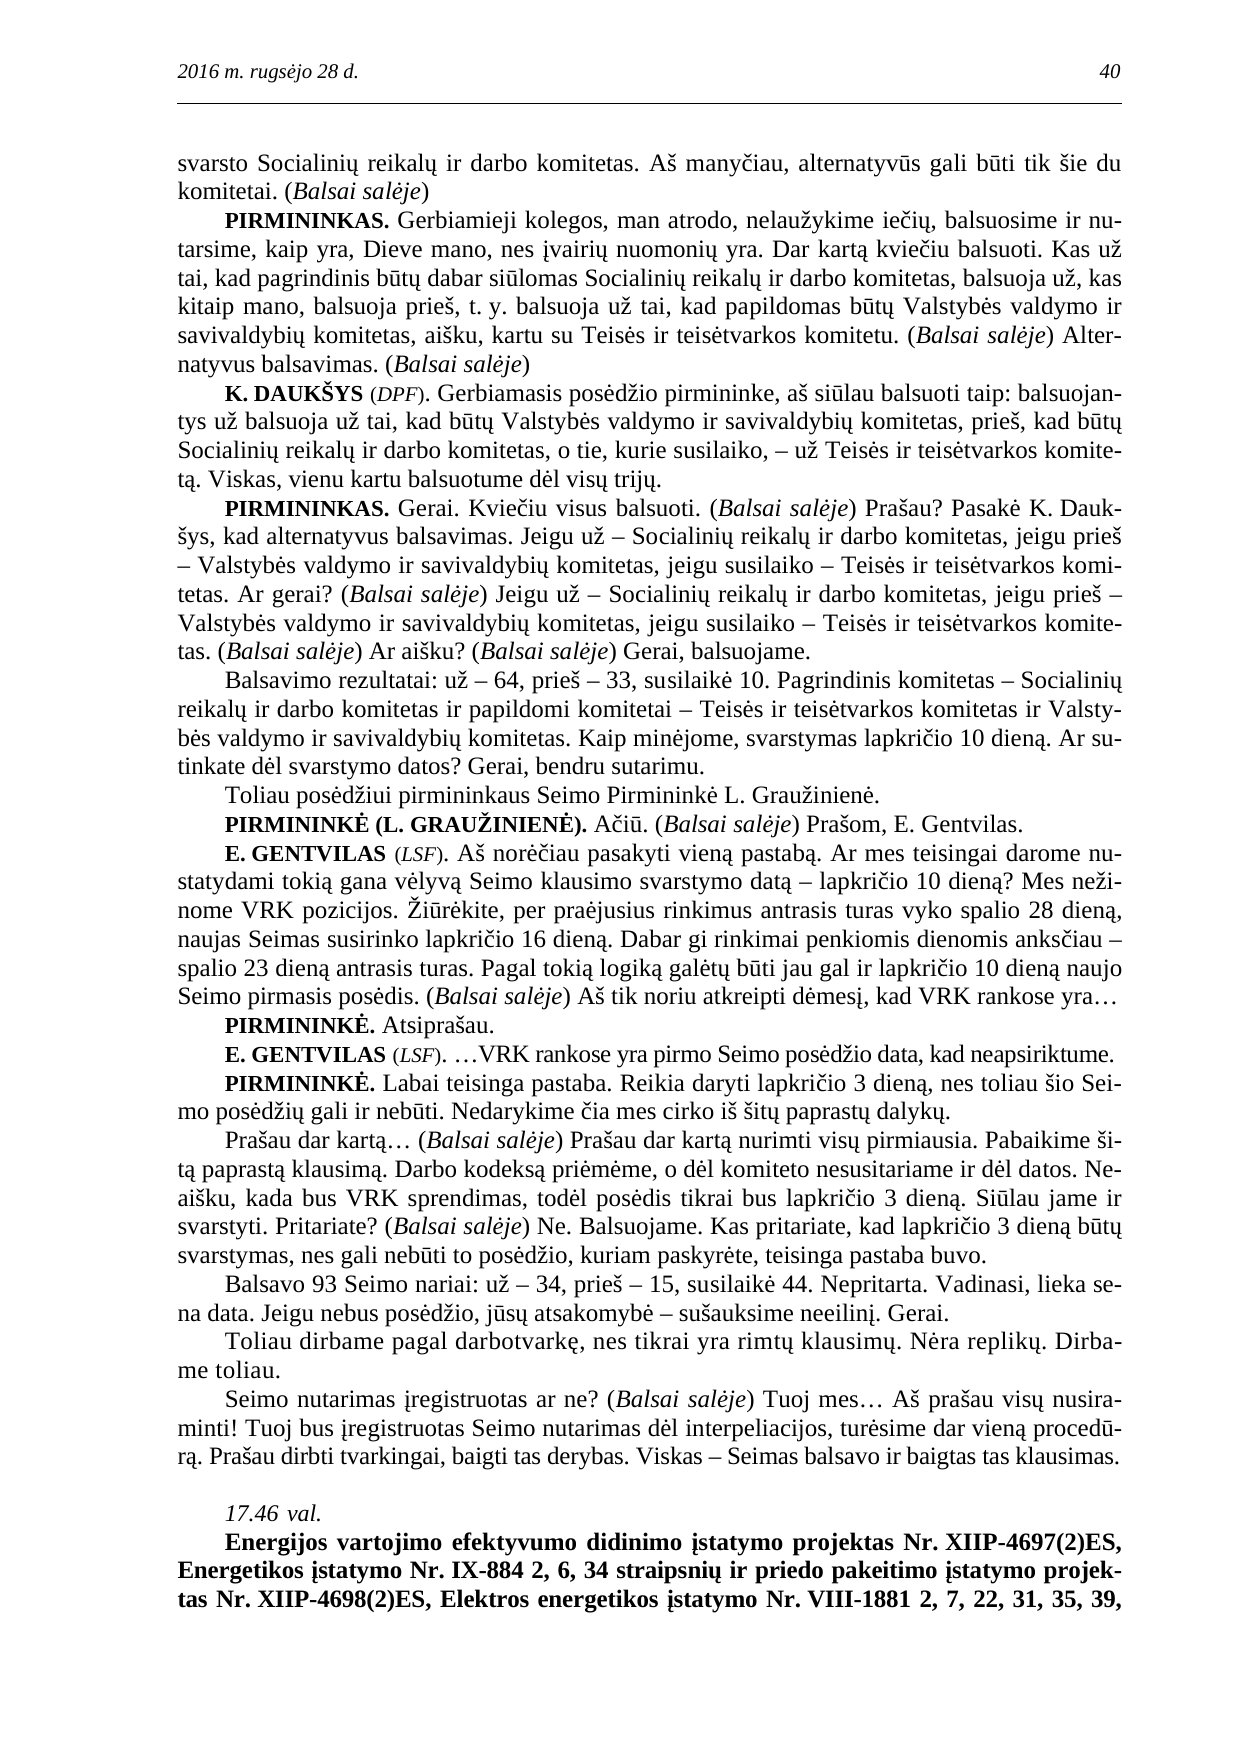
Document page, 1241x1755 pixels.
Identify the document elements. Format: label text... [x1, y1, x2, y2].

text Bal­sa­vo 93 Sei­mo na­riai: už – 34, prieš – 15, su­si­lai­kė 44. Ne­pri­tar­ta. Va­di­na­si, lie­ka se­na da­ta. Jei­gu ne­bus po­sė­džio, jū­sų at­sa­ko­my­bė – su­šauk­si­me ne­ei­li­nį. Ge­rai. [177, 1269, 1122, 1326]
text E. GENTVILAS (LSF). Aš no­rė­čiau pa­sa­ky­ti vie­ną pa­sta­bą. Ar mes tei­sin­gai da­ro­me nu­sta­ty­da­mi to­kią ga­na vė­ly­vą Sei­mo klau­si­mo svars­ty­mo da­tą – lap­kri­čio 10 die­ną? Mes ne­ži­no­me VRK po­zi­ci­jos. Žiū­rė­ki­te, per pra­ėju­sius rin­ki­mus ant­rasis tu­ras vy­ko spa­lio 28 die­ną, nau­jas Sei­mas su­si­rin­ko lap­kri­čio 16 die­ną. Da­bar gi rin­ki­mai pen­kio­mis die­no­mis anks­čiau – spa­lio 23 die­ną ant­ra­sis tu­ras. Pa­gal to­kią lo­gi­ką ga­lė­tų bū­ti jau gal ir lap­kri­čio 10 die­ną nau­jo Sei­mo pir­ma­sis po­sė­dis. (Bal­sai sa­lė­je) Aš tik no­riu at­kreip­ti dė­me­sį, kad VRK ran­ko­se yra… [177, 838, 1122, 1010]
text 17.46 val. [224, 1499, 1122, 1527]
text E. GENTVILAS (LSF). …VRK ran­ko­se yra pir­mo Sei­mo po­sė­džio da­ta, kad ne­ap­si­rik­tu­me. [177, 1039, 1122, 1068]
text Ener­gi­jos var­to­ji­mo efek­ty­vu­mo di­di­ni­mo įsta­ty­mo pro­jek­tas Nr. XIIP-4697(2)ES, Ener­ge­ti­kos įsta­ty­mo Nr. IX-884 2, 6, 34 straips­nių ir prie­do pa­kei­ti­mo įsta­ty­mo pro­jek­tas Nr. XIIP-4698(2)ES, Elek­tros ener­ge­ti­kos įsta­ty­mo Nr. VIII-1881 2, 7, 22, 31, 35, 39, [177, 1527, 1122, 1613]
text K. DAUKŠYS (DPF). Ger­bia­ma­sis po­sė­džio pir­mi­nin­ke, aš siū­lau bal­suo­ti taip: bal­suo­jan­tys už bal­suo­ja už tai, kad bū­tų Vals­ty­bės val­dy­mo ir sa­vi­val­dy­bių ko­mi­te­tas, prieš, kad bū­tų So­cia­li­nių rei­ka­lų ir dar­bo ko­mi­te­tas, o tie, ku­rie su­si­lai­ko, – už Tei­sės ir tei­sėt­var­kos ko­mi­te­tą. Vis­kas, vie­nu kar­tu bal­suo­tu­me dėl vi­sų tri­jų. [177, 378, 1122, 493]
text PIRMININKĖ (L. GRAUŽINIENĖ). Ačiū. (Bal­sai sa­lė­je) Pra­šom, E. Gent­vi­las. [177, 809, 1122, 838]
text PIRMININKĖ. At­si­pra­šau. [177, 1010, 1122, 1039]
text Sei­mo nu­ta­ri­mas įre­gist­ruo­tas ar ne? (Bal­sai sa­lė­je) Tuoj mes… Aš pra­šau vi­sų nu­si­ra­min­ti! Tuoj bus įre­gist­ruo­tas Sei­mo nu­ta­ri­mas dėl in­ter­pe­lia­ci­jos, tu­rė­si­me dar vie­ną pro­ce­dū­rą. Pra­šau dirb­ti tvar­kin­gai, baig­ti tas de­ry­bas. Vis­kas – Sei­mas bal­sa­vo ir baig­tas tas klau­si­mas. [177, 1384, 1122, 1470]
text Pra­šau dar kar­tą… (Bal­sai sa­lė­je) Pra­šau dar kar­tą nu­rim­ti vi­sų pir­miau­sia. Pa­bai­ki­me ši­tą pa­pras­tą klau­si­mą. Dar­bo ko­dek­są pri­ėmė­me, o dėl ko­mi­te­to ne­su­si­ta­ria­me ir dėl da­tos. Ne­aiš­ku, ka­da bus VRK spren­di­mas, to­dėl po­sė­dis tik­rai bus lap­kri­čio 3 die­ną. Siū­lau ja­me ir svars­ty­ti. Pri­ta­ria­te? (Bal­sai sa­lė­je) Ne. Bal­suo­ja­me. Kas pri­ta­ria­te, kad lap­kri­čio 3 die­ną bū­tų svars­ty­mas, nes ga­li ne­bū­ti to po­sė­džio, ku­riam pa­sky­rė­te, tei­sin­ga pa­sta­ba bu­vo. [177, 1125, 1122, 1269]
text To­liau po­sė­džiui pir­mi­nin­kaus Sei­mo Pir­mi­nin­kė L. Grau­ži­nie­nė. [177, 780, 1122, 809]
text PIRMININKAS. Ge­rai. Kvie­čiu vi­sus bal­suo­ti. (Bal­sai sa­lė­je) Pra­šau? Pa­sa­kė K. Dauk­šys, kad al­ter­na­ty­vus bal­sa­vi­mas. Jei­gu už – So­cia­li­nių rei­ka­lų ir dar­bo ko­mi­te­tas, jei­gu prieš – Vals­ty­bės val­dy­mo ir sa­vi­val­dy­bių ko­mi­te­tas, jei­gu su­si­lai­ko – Tei­sės ir tei­sėt­var­kos ko­mi­te­tas. Ar ge­rai? (Bal­sai sa­lė­je) Jei­gu už – So­cia­li­nių rei­ka­lų ir dar­bo ko­mi­te­tas, jei­gu prieš – Vals­ty­bės val­dy­mo ir sa­vi­val­dy­bių ko­mi­te­tas, jei­gu su­si­lai­ko – Tei­sės ir tei­sėt­var­kos ko­mi­te­tas. (Bal­sai sa­lė­je) Ar aiš­ku? (Bal­sai sa­lė­je) Ge­rai, bal­suo­ja­me. [177, 493, 1122, 665]
text PIRMININKĖ. La­bai tei­sin­ga pa­sta­ba. Rei­kia da­ry­ti lap­kri­čio 3 die­ną, nes to­liau šio Sei­mo po­sė­džių ga­li ir ne­bū­ti. Ne­da­ry­ki­me čia mes cir­ko iš ši­tų pa­pras­tų da­ly­kų. [177, 1068, 1122, 1125]
text svars­to So­cia­li­nių rei­ka­lų ir dar­bo ko­mi­te­tas. Aš ma­ny­čiau, al­ter­na­ty­vūs ga­li bū­ti tik šie du ko­mi­te­tai. (Bal­sai sa­lė­je) [177, 148, 1122, 205]
text Bal­sa­vi­mo re­zul­ta­tai: už – 64, prieš – 33, su­si­lai­kė 10. Pa­grin­di­nis ko­mi­te­tas – So­cia­li­nių rei­ka­lų ir dar­bo ko­mi­te­tas ir pa­pil­do­mi ko­mi­te­tai – Tei­sės ir tei­sėt­var­kos ko­mi­te­tas ir Vals­ty­bės val­dy­mo ir sa­vi­val­dy­bių ko­mi­te­tas. Kaip mi­nė­jo­me, svars­ty­mas lap­kri­čio 10 die­ną. Ar su­tin­ka­te dėl svars­ty­mo da­tos? Ge­rai, ben­dru su­ta­ri­mu. [177, 665, 1122, 780]
text To­liau dir­ba­me pa­gal dar­bo­tvarkę, nes tik­rai yra rim­tų klau­si­mų. Nė­ra re­pli­kų. Dir­ba­me to­liau. [177, 1326, 1122, 1384]
text PIRMININKAS. Ger­bia­mie­ji ko­le­gos, man at­ro­do, ne­lau­žy­ki­me ie­čių, bal­suo­si­me ir nu­tar­si­me, kaip yra, Die­ve ma­no, nes įvai­rių nuo­mo­nių yra. Dar kar­tą kvie­čiu bal­suo­ti. Kas už tai, kad pa­grin­di­nis bū­tų da­bar siū­lo­mas So­cia­li­nių rei­ka­lų ir dar­bo ko­mi­te­tas, bal­suo­ja už, kas ki­taip ma­no, bal­suo­ja prieš, t. y. bal­suo­ja už tai, kad pa­pil­do­mas bū­tų Vals­ty­bės val­dy­mo ir sa­vi­val­dy­bių ko­mi­te­tas, aiš­ku, kar­tu su Tei­sės ir tei­sėt­var­kos ko­mi­te­tu. (Bal­sai sa­lė­je) Al­ter­na­ty­vus bal­sa­vi­mas. (Bal­sai sa­lė­je) [177, 205, 1122, 378]
